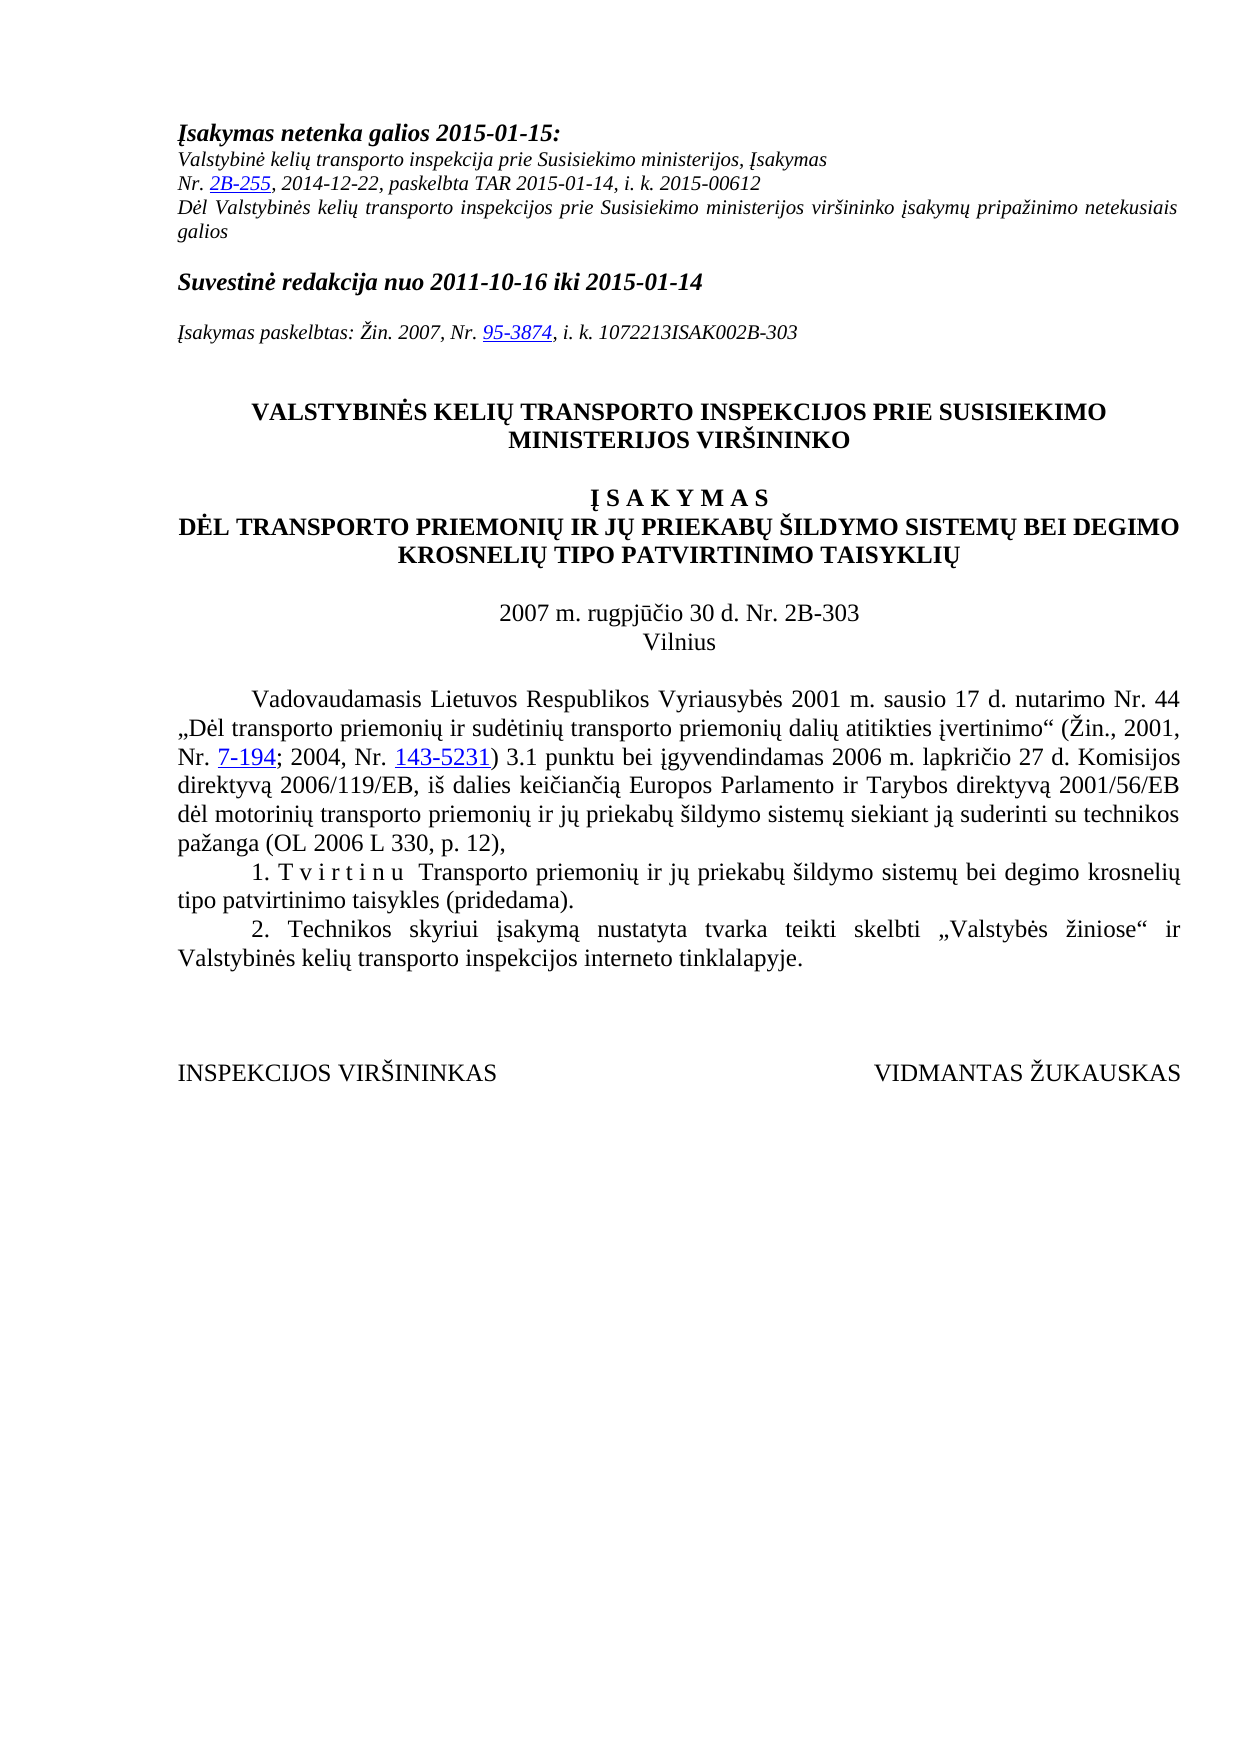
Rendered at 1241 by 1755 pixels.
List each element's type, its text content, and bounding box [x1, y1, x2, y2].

text VALSTYBINĖS KELIŲ TRANSPORTO INSPEKCIJOS PRIE SUSISIEKIMO MINISTERIJOS VIRŠININKO [177, 397, 1181, 454]
text Įsakymas netenka galios 2015-01-15: [177, 118, 1181, 147]
text 2007 m. rugpjūčio 30 d. Nr. 2B-303 [177, 598, 1181, 627]
text Vadovaudamasis Lietuvos Respublikos Vyriausybės 2001 m. sausio 17 d. nutarimo Nr. 44 „Dėl transporto priemonių ir sudėtinių transporto priemonių dalių atitikties įvertinimo“ (Žin., 2001, Nr. 7-194; 2004, Nr. 143-5231) 3.1 punktu bei įgyvendindamas 2006 m. lapkričio 27 d. Komisijos direktyvą 2006/119/EB, iš dalies keičiančią Europos Parlamento ir Tarybos direktyvą 2001/56/EB dėl motorinių transporto priemonių ir jų priekabų šildymo sistemų siekiant ją suderinti su technikos pažanga (OL 2006 L 330, p. 12), [177, 684, 1181, 857]
text Suvestinė redakcija nuo 2011-10-16 iki 2015-01-14 [177, 267, 1181, 296]
text Nr. 2B-255, 2014-12-22, paskelbta TAR 2015-01-14, i. k. 2015-00612 [177, 171, 1181, 195]
text Į S A K Y M A S [177, 483, 1181, 512]
text DĖL TRANSPORTO PRIEMONIŲ IR JŲ PRIEKABŲ ŠILDYMO SISTEMŲ BEI DEGIMO KROSNELIŲ TIPO PATVIRTINIMO TAISYKLIŲ [177, 512, 1181, 569]
text Vilnius [177, 627, 1181, 656]
text Valstybinė kelių transporto inspekcija prie Susisiekimo ministerijos, Įsakymas [177, 147, 1181, 171]
text Įsakymas paskelbtas: Žin. 2007, Nr. 95-3874, i. k. 1072213ISAK002B-303 [177, 320, 1181, 344]
text Dėl Valstybinės kelių transporto inspekcijos prie Susisiekimo ministerijos viršininko įsakymų pripažinimo netekusiais galios [177, 195, 1181, 243]
text 1. Tvirtinu Transporto priemonių ir jų priekabų šildymo sistemų bei degimo krosnelių tipo patvirtinimo taisykles (pridedama). [177, 857, 1181, 914]
text 2. Technikos skyriui įsakymą nustatyta tvarka teikti skelbti „Valstybės žiniose“ ir Valstybinės kelių transporto inspekcijos interneto tinklalapyje. [177, 914, 1181, 972]
text INSPEKCIJOS VIRŠININKAS VIDMANTAS ŽUKAUSKAS [177, 1058, 1181, 1087]
